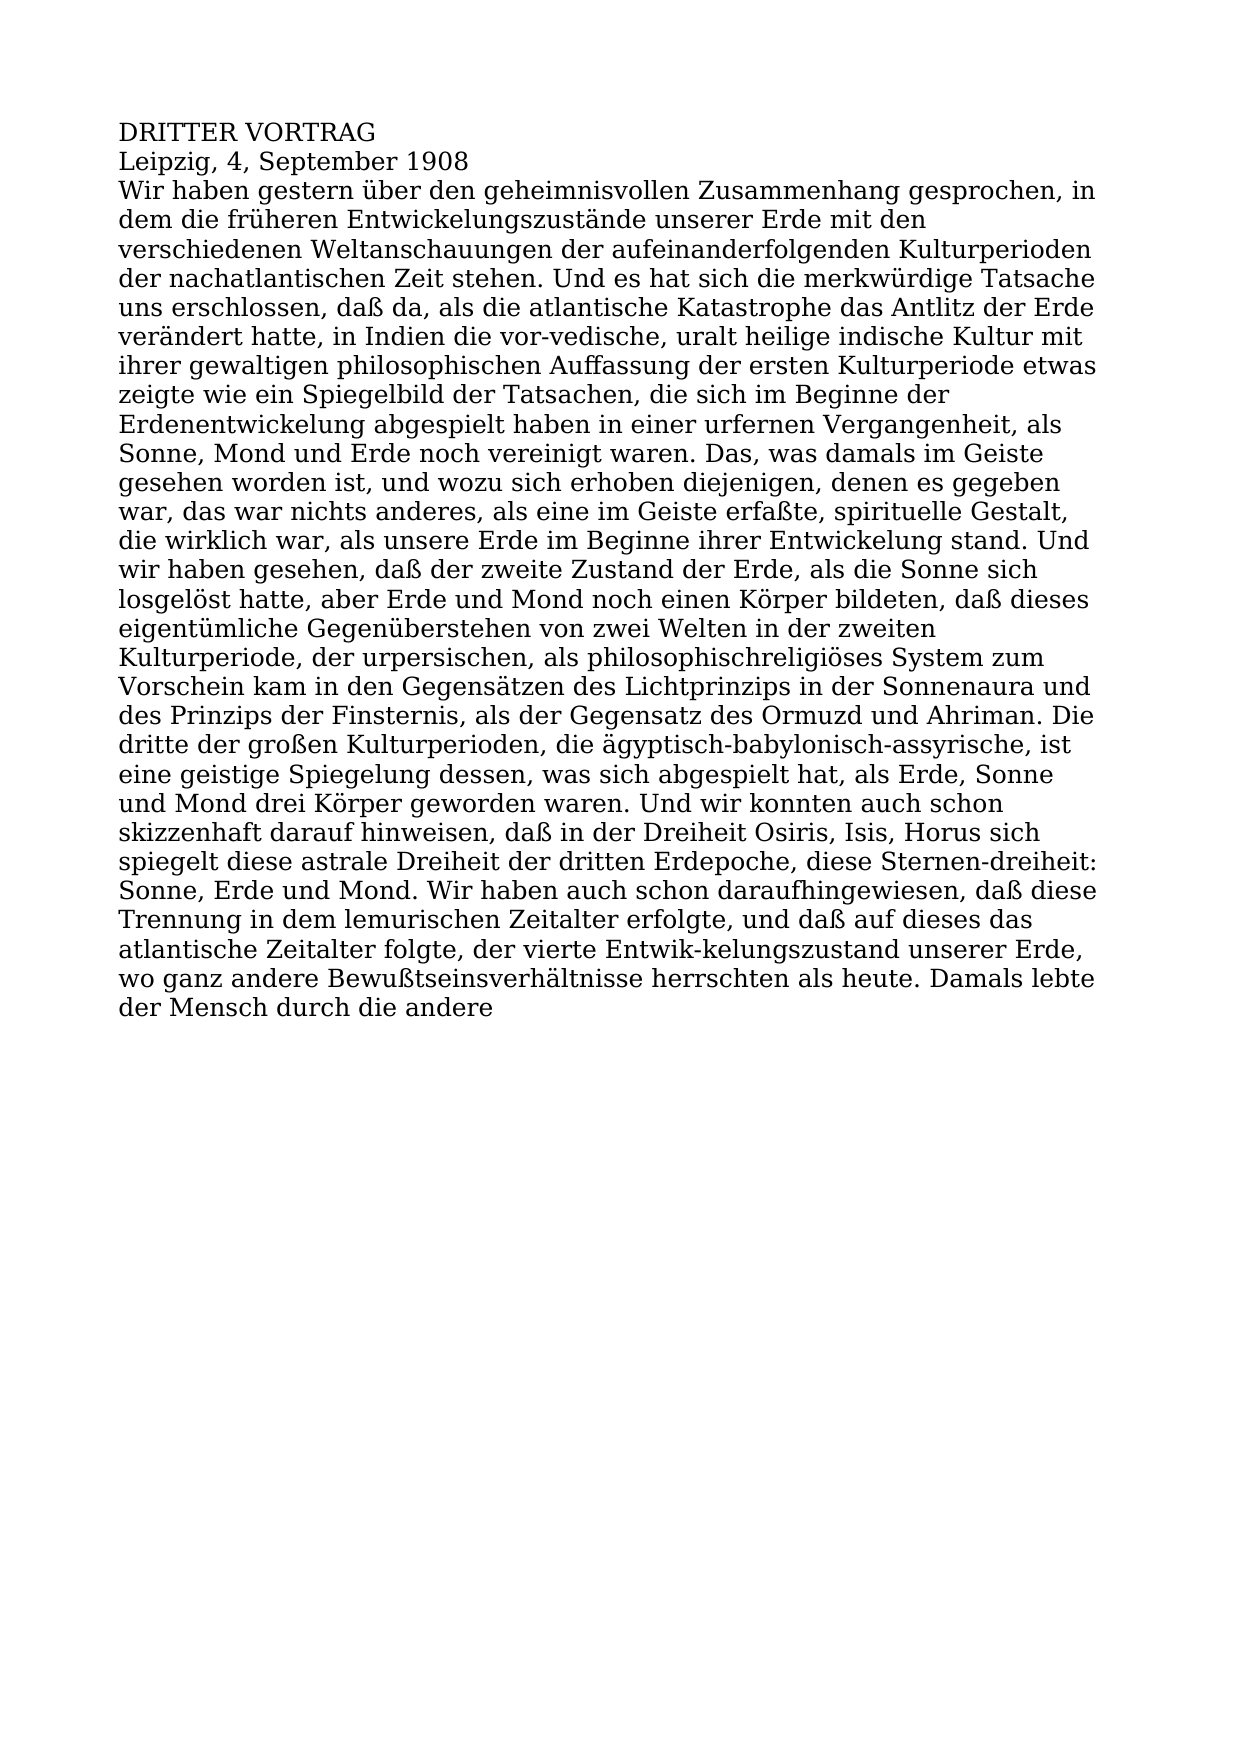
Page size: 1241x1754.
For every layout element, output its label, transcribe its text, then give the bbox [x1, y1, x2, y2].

text Kulturperiode, der urpersischen, als philosophischreligiöses System zum [118, 643, 1122, 672]
text dem die früheren Entwickelungszustände unserer Erde mit den [118, 206, 1122, 235]
text verändert hatte, in Indien die vor-vedische, uralt heilige indische Kultur mit [118, 322, 1122, 351]
text der nachatlantischen Zeit stehen. Und es hat sich die merkwürdige Tatsache [118, 264, 1122, 293]
text Erdenentwickelung abgespielt haben in einer urfernen Vergangenheit, als [118, 410, 1122, 439]
text des Prinzips der Finsternis, als der Gegensatz des Ormuzd und Ahriman. Die [118, 701, 1122, 731]
text Sonne, Erde und Mond. Wir haben auch schon daraufhingewiesen, daß diese [118, 876, 1122, 906]
text Trennung in dem lemurischen Zeitalter erfolgte, und daß auf dieses das [118, 906, 1122, 935]
text eigentümliche Gegenüberstehen von zwei Welten in der zweiten [118, 614, 1122, 643]
text DRITTER VORTRAG [118, 118, 1122, 147]
text dritte der großen Kulturperioden, die ägyptisch-babylonisch-assyrische, ist [118, 731, 1122, 760]
text losgelöst hatte, aber Erde und Mond noch einen Körper bildeten, daß dieses [118, 585, 1122, 614]
text und Mond drei Körper geworden waren. Und wir konnten auch schon [118, 789, 1122, 818]
text eine geistige Spiegelung dessen, was sich abgespielt hat, als Erde, Sonne [118, 760, 1122, 789]
text verschiedenen Weltanschauungen der aufeinanderfolgenden Kulturperioden [118, 235, 1122, 264]
text war, das war nichts anderes, als eine im Geiste erfaßte, spirituelle Gestalt, [118, 497, 1122, 526]
text ihrer gewaltigen philosophischen Auffassung der ersten Kulturperiode etwas [118, 351, 1122, 381]
text die wirklich war, als unsere Erde im Beginne ihrer Entwickelung stand. Und [118, 526, 1122, 556]
text skizzenhaft darauf hinweisen, daß in der Dreiheit Osiris, Isis, Horus sich [118, 818, 1122, 847]
text Wir haben gestern über den geheimnisvollen Zusammenhang gesprochen, in [118, 176, 1122, 206]
text Leipzig, 4, September 1908 [118, 147, 1122, 176]
text Sonne, Mond und Erde noch vereinigt waren. Das, was damals im Geiste [118, 439, 1122, 468]
text wo ganz andere Bewußtseinsverhältnisse herrschten als heute. Damals lebte [118, 964, 1122, 993]
text uns erschlossen, daß da, als die atlantische Katastrophe das Antlitz der Erde [118, 293, 1122, 322]
text spiegelt diese astrale Dreiheit der dritten Erdepoche, diese Sternen-dreiheit: [118, 847, 1122, 876]
text der Mensch durch die andere [118, 993, 1122, 1022]
text zeigte wie ein Spiegelbild der Tatsachen, die sich im Beginne der [118, 381, 1122, 410]
text Vorschein kam in den Gegensätzen des Lichtprinzips in der Sonnenaura und [118, 672, 1122, 701]
text gesehen worden ist, und wozu sich erhoben diejenigen, denen es gegeben [118, 468, 1122, 497]
text wir haben gesehen, daß der zweite Zustand der Erde, als die Sonne sich [118, 556, 1122, 585]
text atlantische Zeitalter folgte, der vierte Entwik-kelungszustand unserer Erde, [118, 935, 1122, 964]
